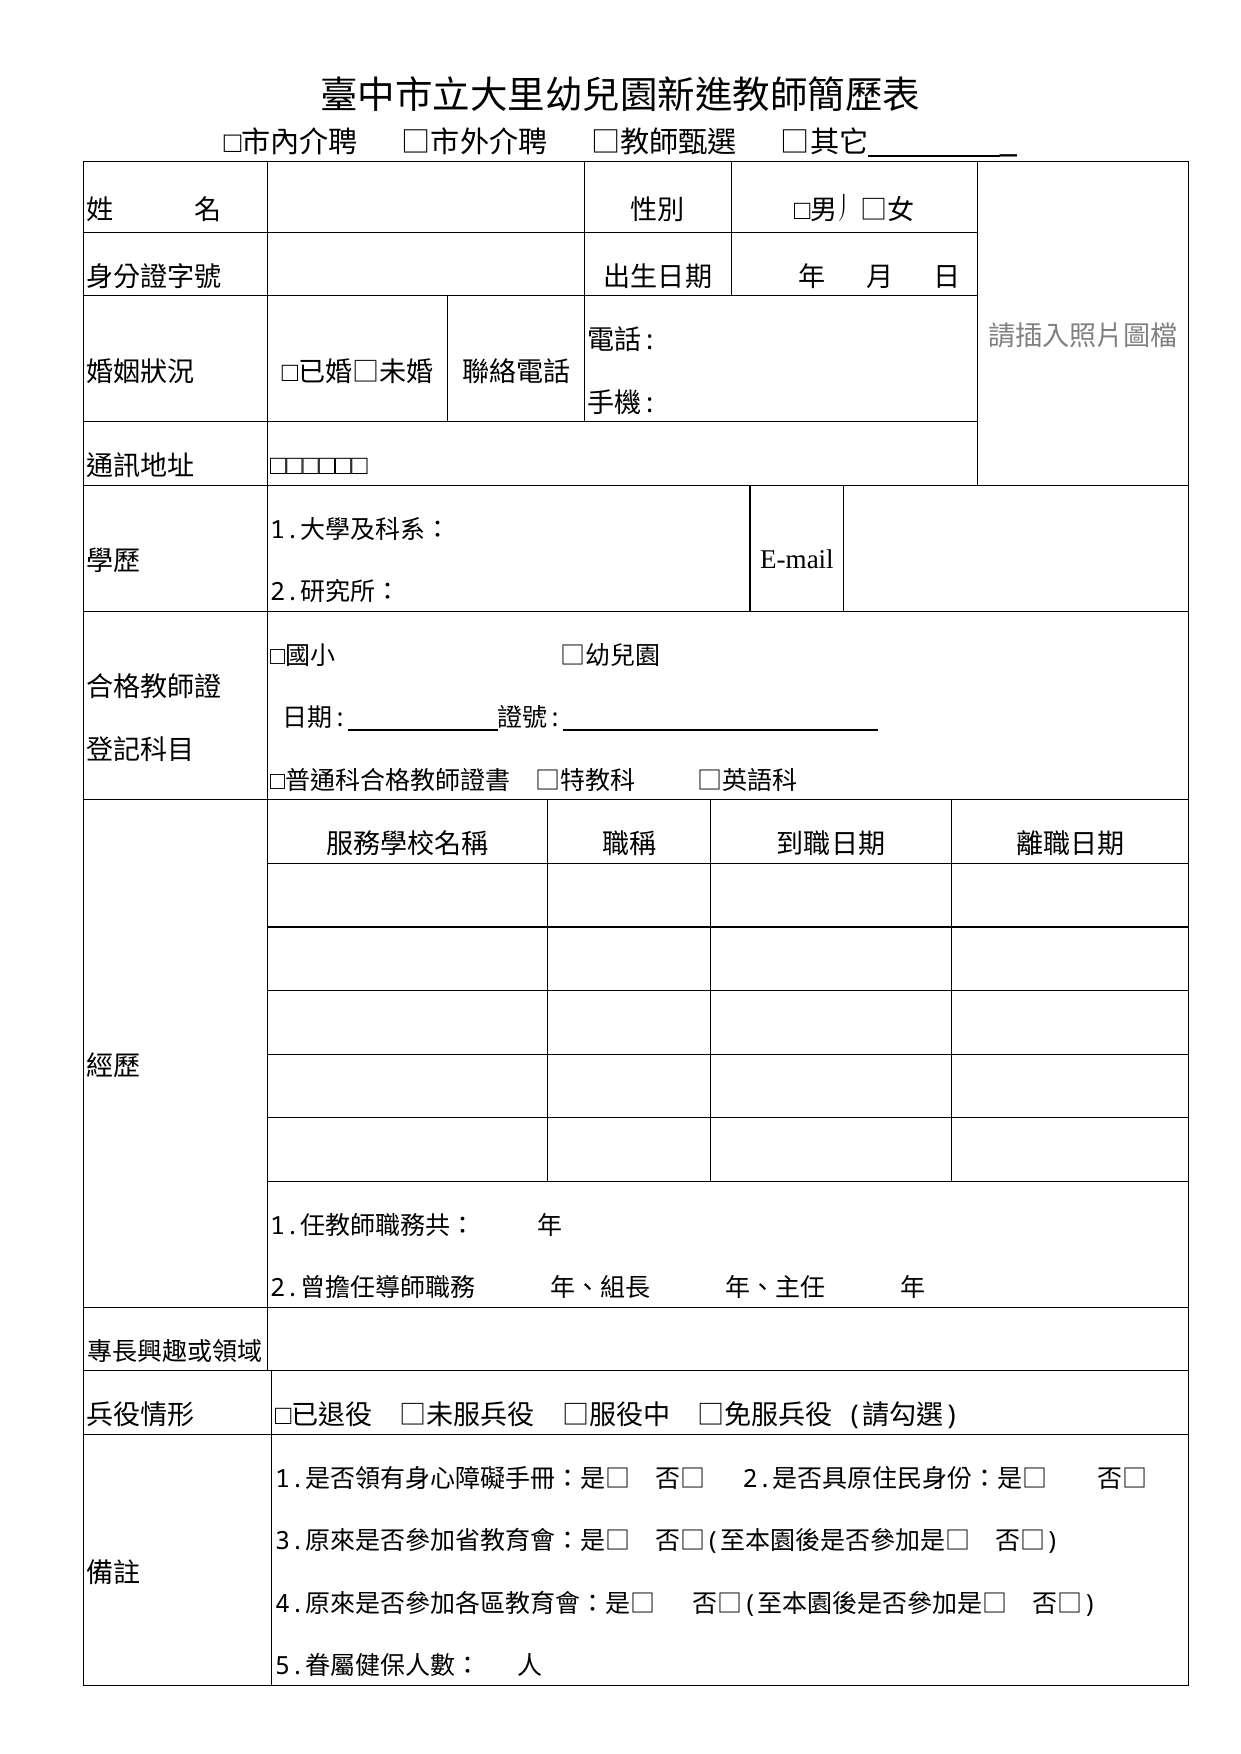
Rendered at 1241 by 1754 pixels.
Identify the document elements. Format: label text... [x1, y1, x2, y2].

table_cell 通訊地址 [84, 422, 267, 485]
text □市內介聘 □市外介聘 □教師甄選 □其它 _ [89, 119, 1152, 161]
table_cell 婚姻狀況 [84, 296, 267, 421]
table_cell 職稱 [548, 800, 710, 863]
table_cell 電話: 手機: [585, 296, 977, 421]
table_cell 年 月 日 [732, 233, 977, 295]
table_cell [711, 991, 951, 1053]
text 臺中市立大里幼兒園新進教師簡歷表 [89, 64, 1152, 119]
table_header 性別 [585, 162, 731, 232]
table_cell [711, 928, 951, 990]
table_cell 經歷 [84, 800, 267, 1307]
table_cell □國小 □幼兒園 日期: 證號: □普通科合格教師證書 □特教科 □英語科 [268, 612, 1188, 799]
table_cell 服務學校名稱 [268, 800, 547, 863]
table_cell [711, 864, 951, 926]
table_cell [268, 1118, 547, 1181]
table_cell [548, 928, 710, 990]
table_cell □□□□□□ [268, 422, 977, 485]
table_cell [952, 991, 1188, 1053]
table_cell [548, 1055, 710, 1117]
table_cell [711, 1118, 951, 1181]
table_cell 1.任教師職務共： 年 2.曾擔任導師職務 年、組長 年、主任 年 [268, 1182, 1188, 1307]
table_cell [952, 928, 1188, 990]
table_cell 1.是否領有身心障礙手冊：是□ 否□ 2.是否具原住民身份：是□ 否□ 3.原來是否參加省教育會：是□ 否□(至本園後是否參加是□ 否□) 4.原來是否參加各區教育會：是□ 否□(至本園後是否參加是□ 否□) 5.眷屬健保人數： 人 [272, 1435, 1188, 1685]
table_cell [844, 486, 1188, 611]
table_header □男 □女 [732, 162, 977, 232]
table_cell [268, 1055, 547, 1117]
table_cell [268, 928, 547, 990]
table_cell 身分證字號 [84, 233, 267, 295]
table_cell [548, 1118, 710, 1181]
table_cell 兵役情形 [84, 1371, 271, 1434]
table_cell [268, 864, 547, 926]
table_cell 專長興趣或領域 [84, 1308, 267, 1370]
table_cell [952, 864, 1188, 926]
table_cell [952, 1055, 1188, 1117]
table_cell 離職日期 [952, 800, 1188, 863]
table_cell [548, 864, 710, 926]
table_cell [548, 991, 710, 1053]
table_cell 聯絡電話 [448, 296, 584, 421]
table_cell 到職日期 [711, 800, 951, 863]
table_cell [268, 233, 584, 295]
table_cell 學歷 [84, 486, 267, 611]
table_cell 出生日期 [585, 233, 731, 295]
table_cell [711, 1055, 951, 1117]
table_cell □已退役 □未服兵役 □服役中 □免服兵役 (請勾選) [272, 1371, 1188, 1434]
table_cell 備註 [84, 1435, 271, 1685]
table_header [268, 162, 584, 232]
table_cell □已婚□未婚 [268, 296, 447, 421]
table_header 請插入照片圖檔 [978, 162, 1188, 485]
table_cell [268, 1308, 1188, 1370]
table_header 姓 名 [84, 162, 267, 232]
table_cell [268, 991, 547, 1053]
table_cell 1.大學及科系： 2.研究所： [268, 486, 749, 611]
table_cell [952, 1118, 1188, 1181]
table_cell E-mail [751, 486, 843, 611]
table_cell 合格教師證 登記科目 [84, 612, 267, 799]
